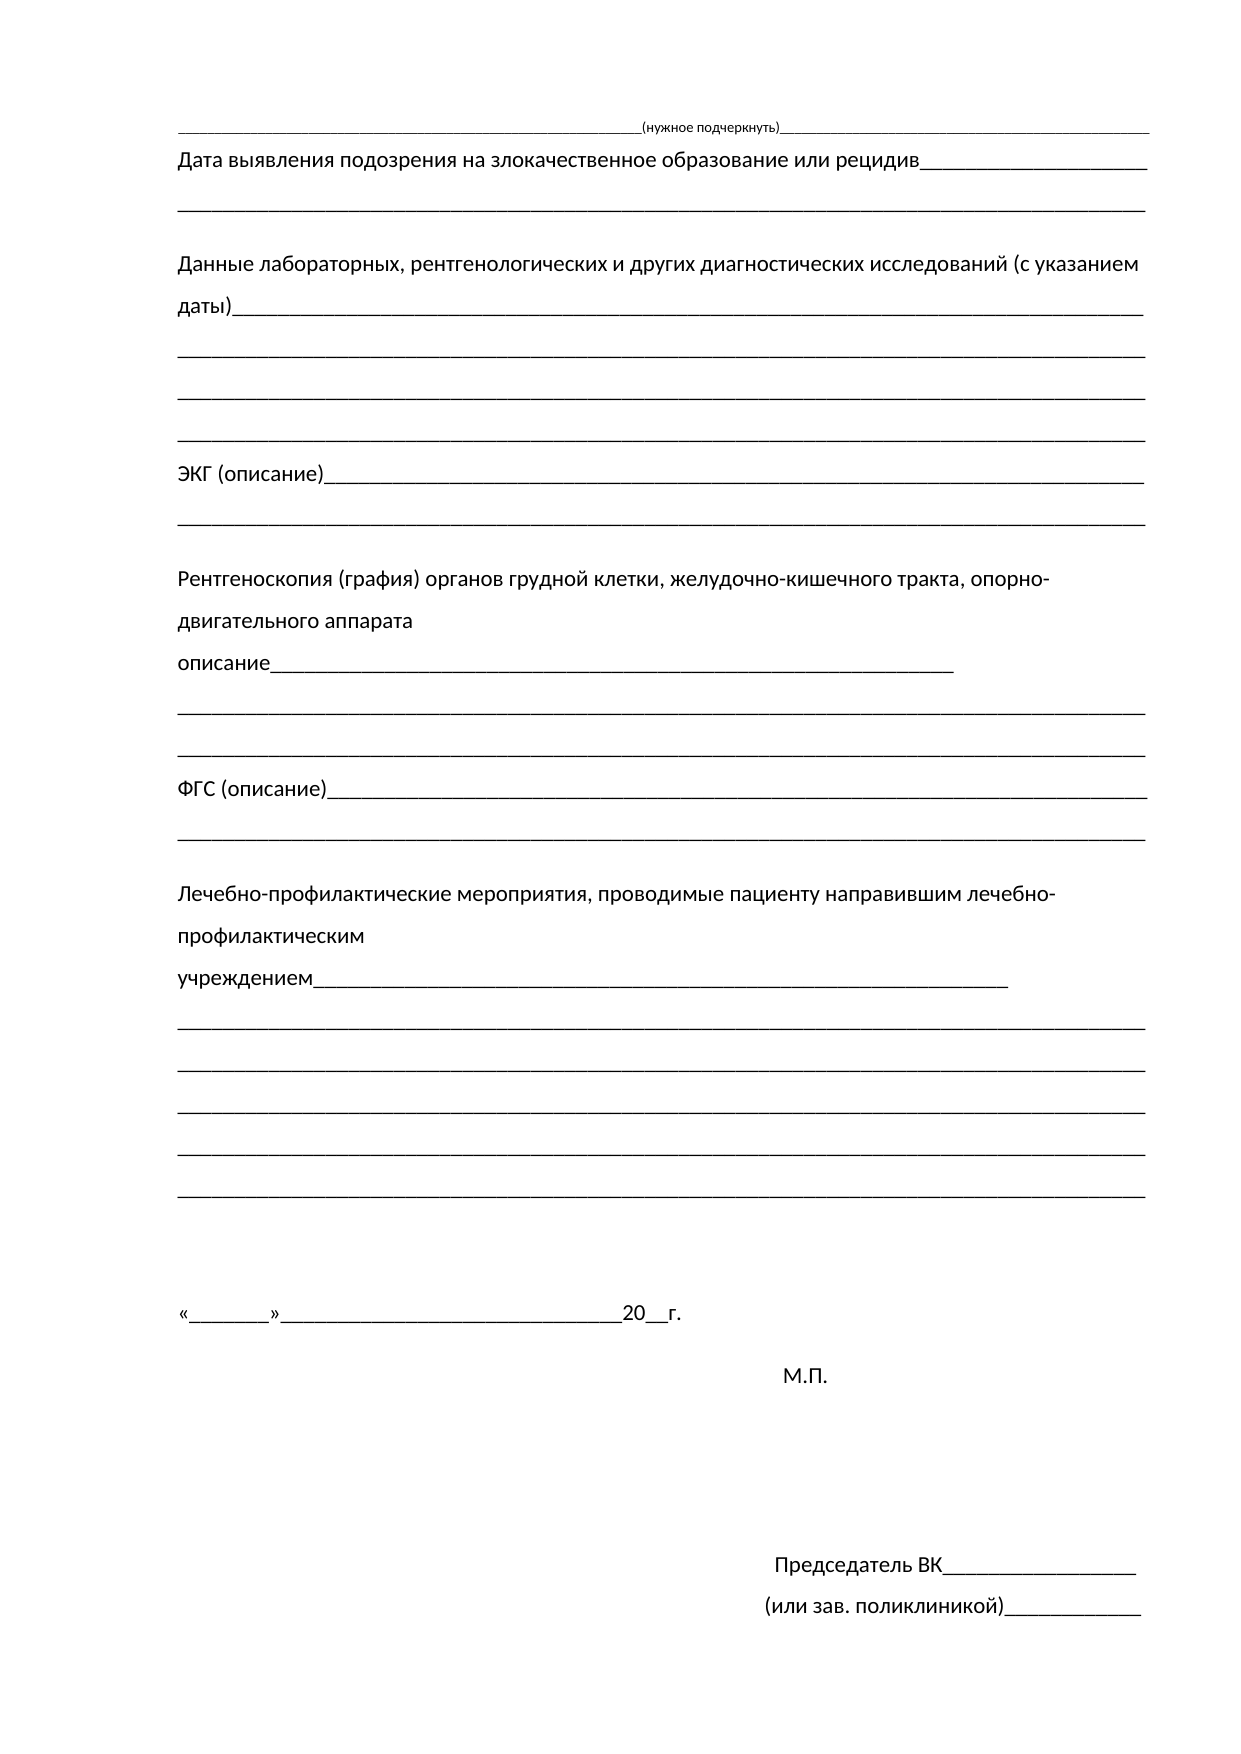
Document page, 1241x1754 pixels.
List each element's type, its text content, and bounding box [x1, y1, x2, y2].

text Председатель ВК_________________ [177, 1550, 1152, 1578]
text ФГС (описание)________________________________________________________________________ [177, 774, 1152, 802]
text ЭКГ (описание)________________________________________________________________________ [177, 459, 1152, 487]
text ________________________________________________________________(нужное подчеркнуть)___________________________________________________ [177, 118, 1152, 136]
text Данные лабораторных, рентгенологических и других диагностических исследований (с указанием даты)________________________________________________________________________________ [177, 249, 1152, 319]
text Лечебно-профилактические мероприятия, проводимые пациенту направившим лечебно-профилактическим учреждением_____________________________________________________________ [177, 879, 1152, 991]
text Дата выявления подозрения на злокачественное образование или рецидив____________________ _____________________________________________________________________________________ [177, 145, 1152, 215]
text М.П. [177, 1361, 1152, 1389]
text _______________________________________________________________________________________________________________________________________________________________________________________________________________________________________________________________ [177, 333, 1152, 446]
text Рентгеноскопия (графия) органов грудной клетки, желудочно-кишечного тракта, опорно-двигательного аппарата описание____________________________________________________________ [177, 564, 1152, 676]
text __________________________________________________________________________________________________________________________________________________________________________ [177, 690, 1152, 760]
text _____________________________________________________________________________________ [177, 501, 1152, 529]
text _________________________________________________________________________________________________________________________________________________________________________________________________________________________________________________________________________________________________________________________________________________________________________________________________________________________________________ [177, 1005, 1152, 1201]
text _____________________________________________________________________________________ [177, 816, 1152, 844]
text «_______»______________________________20__г. [177, 1298, 1152, 1326]
text (или зав. поликлиникой)____________ [177, 1592, 1152, 1620]
